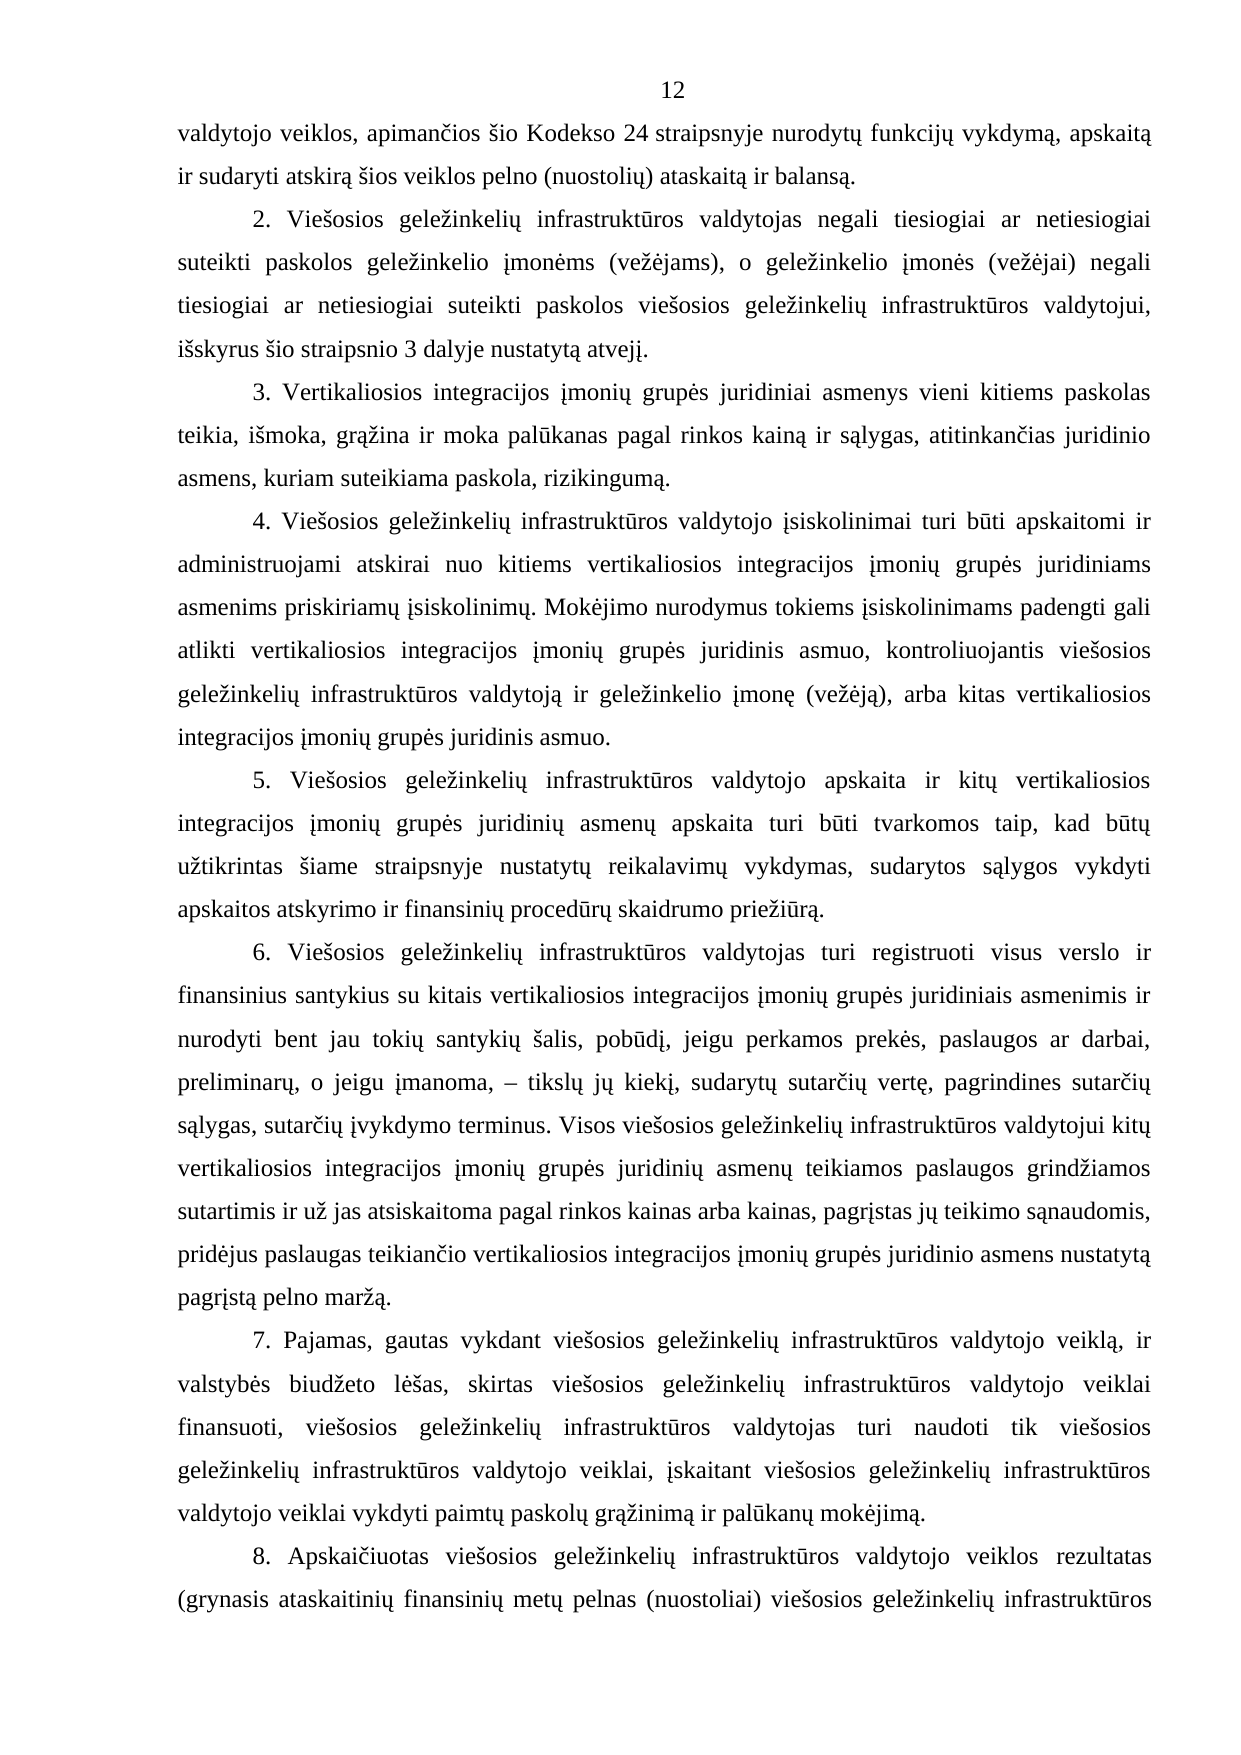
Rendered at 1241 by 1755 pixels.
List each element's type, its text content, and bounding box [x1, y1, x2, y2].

text valdytojo veiklos, apimančios šio Kodekso 24 straipsnyje nurodytų funkcijų vykdymą, apskaitą ir sudaryti atskirą šios veiklos pelno (nuostolių) ataskaitą ir balansą. [177, 118, 1152, 190]
text 7. Pajamas, gautas vykdant viešosios geležinkelių infrastruktūros valdytojo veiklą, ir valstybės biudžeto lėšas, skirtas viešosios geležinkelių infrastruktūros valdytojo veiklai finansuoti, viešosios geležinkelių infrastruktūros valdytojas turi naudoti tik viešosios geležinkelių infrastruktūros valdytojo veiklai, įskaitant viešosios geležinkelių infrastruktūros valdytojo veiklai vykdyti paimtų paskolų grąžinimą ir palūkanų mokėjimą. [177, 1326, 1152, 1527]
text 8. Apskaičiuotas viešosios geležinkelių infrastruktūros valdytojo veiklos rezultatas (grynasis ataskaitinių finansinių metų pelnas (nuostoliai) viešosios geležinkelių infrastruktūros [177, 1541, 1152, 1613]
text 2. Viešosios geležinkelių infrastruktūros valdytojas negali tiesiogiai ar netiesiogiai suteikti paskolos geležinkelio įmonėms (vežėjams), o geležinkelio įmonės (vežėjai) negali tiesiogiai ar netiesiogiai suteikti paskolos viešosios geležinkelių infrastruktūros valdytojui, išskyrus šio straipsnio 3 dalyje nustatytą atvejį. [177, 204, 1152, 362]
text 3. Vertikaliosios integracijos įmonių grupės juridiniai asmenys vieni kitiems paskolas teikia, išmoka, grąžina ir moka palūkanas pagal rinkos kainą ir sąlygas, atitinkančias juridinio asmens, kuriam suteikiama paskola, rizikingumą. [177, 377, 1152, 492]
text 4. Viešosios geležinkelių infrastruktūros valdytojo įsiskolinimai turi būti apskaitomi ir administruojami atskirai nuo kitiems vertikaliosios integracijos įmonių grupės juridiniams asmenims priskiriamų įsiskolinimų. Mokėjimo nurodymus tokiems įsiskolinimams padengti gali atlikti vertikaliosios integracijos įmonių grupės juridinis asmuo, kontroliuojantis viešosios geležinkelių infrastruktūros valdytoją ir geležinkelio įmonę (vežėją), arba kitas vertikaliosios integracijos įmonių grupės juridinis asmuo. [177, 506, 1152, 751]
text 6. Viešosios geležinkelių infrastruktūros valdytojas turi registruoti visus verslo ir finansinius santykius su kitais vertikaliosios integracijos įmonių grupės juridiniais asmenimis ir nurodyti bent jau tokių santykių šalis, pobūdį, jeigu perkamos prekės, paslaugos ar darbai, preliminarų, o jeigu įmanoma, – tikslų jų kiekį, sudarytų sutarčių vertę, pagrindines sutarčių sąlygas, sutarčių įvykdymo terminus. Visos viešosios geležinkelių infrastruktūros valdytojui kitų vertikaliosios integracijos įmonių grupės juridinių asmenų teikiamos paslaugos grindžiamos sutartimis ir už jas atsiskaitoma pagal rinkos kainas arba kainas, pagrįstas jų teikimo sąnaudomis, pridėjus paslaugas teikiančio vertikaliosios integracijos įmonių grupės juridinio asmens nustatytą pagrįstą pelno maržą. [177, 937, 1152, 1311]
text 5. Viešosios geležinkelių infrastruktūros valdytojo apskaita ir kitų vertikaliosios integracijos įmonių grupės juridinių asmenų apskaita turi būti tvarkomos taip, kad būtų užtikrintas šiame straipsnyje nustatytų reikalavimų vykdymas, sudarytos sąlygos vykdyti apskaitos atskyrimo ir finansinių procedūrų skaidrumo priežiūrą. [177, 765, 1152, 923]
